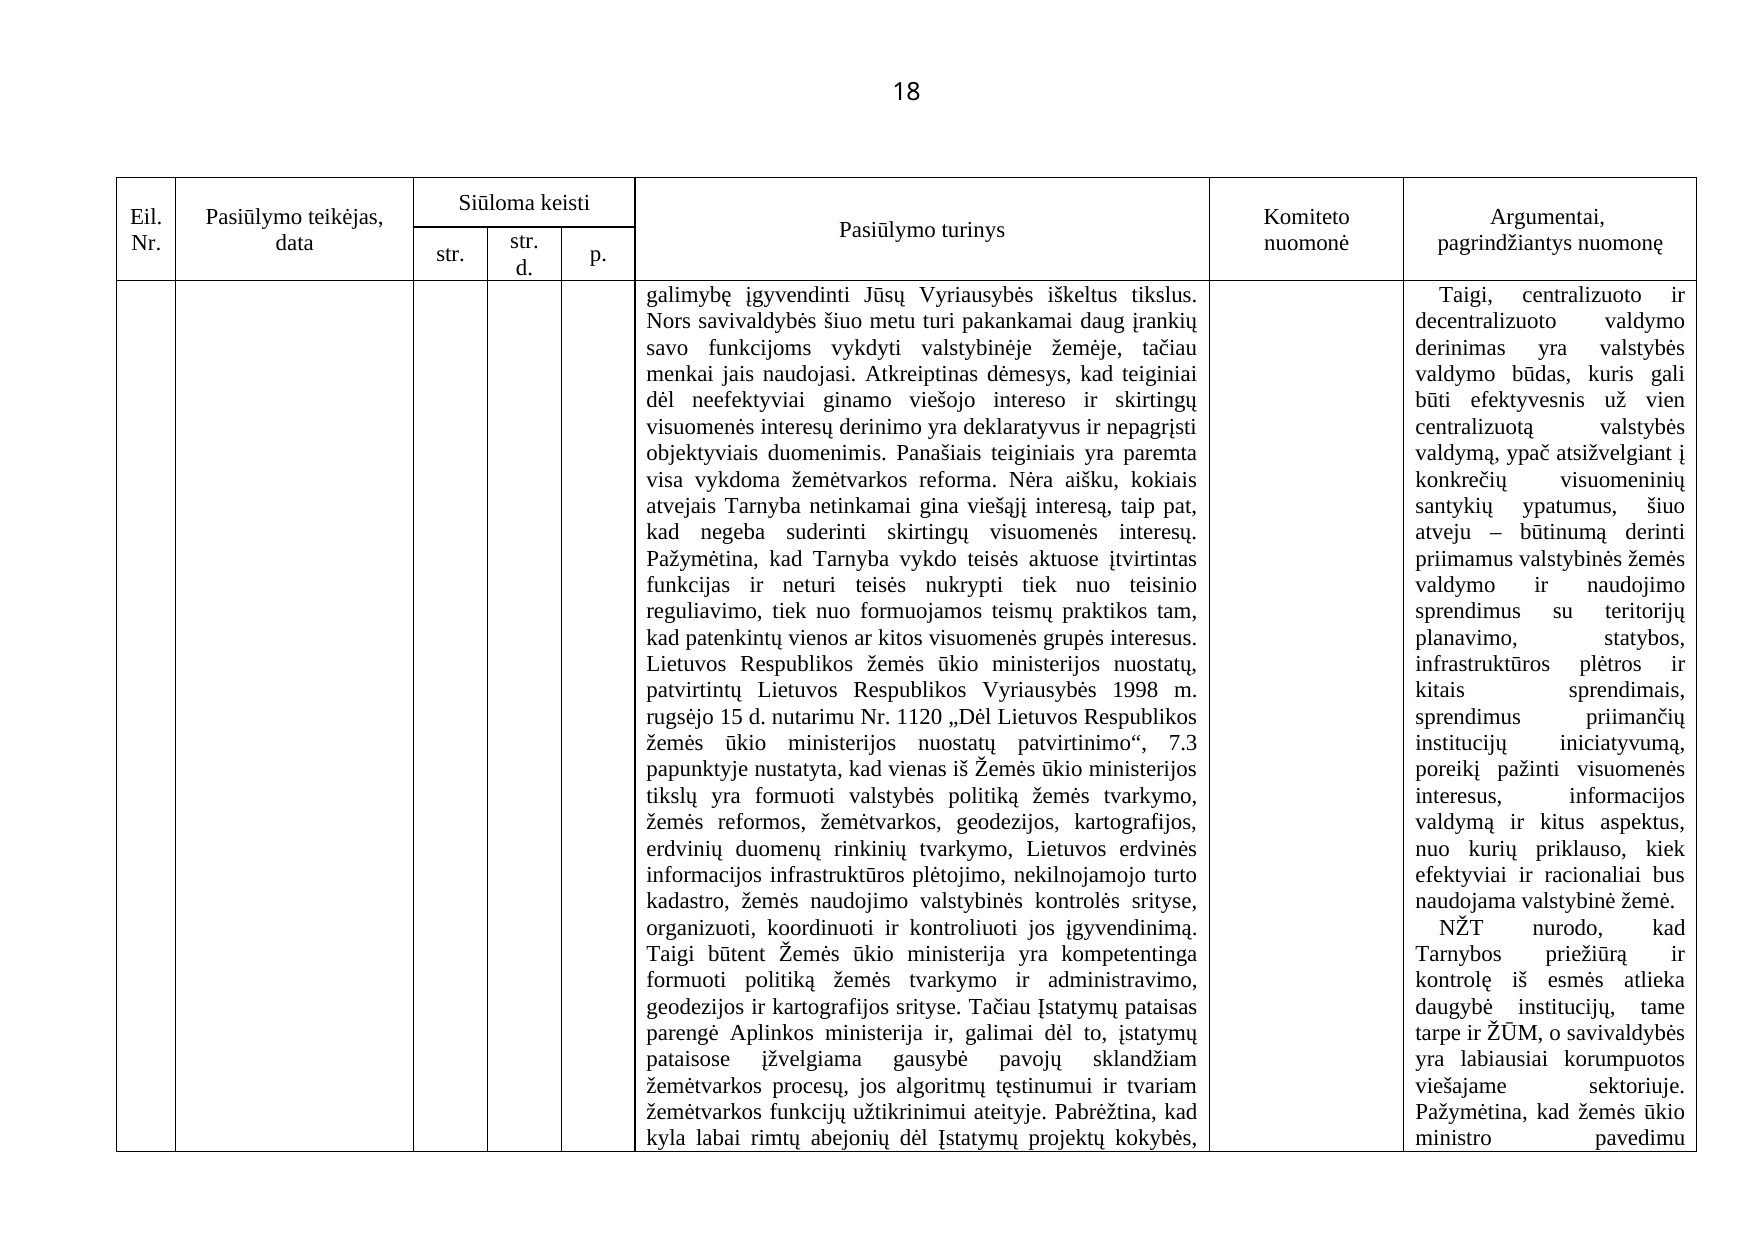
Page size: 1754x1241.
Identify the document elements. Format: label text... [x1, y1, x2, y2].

table_cell p. [562, 228, 634, 280]
table_cell Taigi, centralizuoto ir decentralizuoto valdymo derinimas yra valstybės valdymo būdas, kuris gali būti efektyvesnis už vien centralizuotą valstybės valdymą, ypač atsižvelgiant į konkrečių visuomeninių santykių ypatumus, šiuo atveju – būtinumą derinti priimamus valstybinės žemės valdymo ir naudojimo sprendimus su teritorijų planavimo, statybos, infrastruktūros plėtros ir kitais sprendimais, sprendimus priimančių institucijų iniciatyvumą, poreikį pažinti visuomenės interesus, informacijos valdymą ir kitus aspektus, nuo kurių priklauso, kiek efektyviai ir racionaliai bus naudojama valstybinė žemė. NŽT nurodo, kad Tarnybos priežiūrą ir kontrolę iš esmės atlieka daugybė institucijų, tame tarpe ir ŽŪM, o savivaldybės yra labiausiai korumpuotos viešajame sektoriuje. Pažymėtina, kad žemės ūkio ministro pavedimu [1404, 281, 1696, 1151]
table_cell [117, 281, 175, 1151]
table_header Pasiūlymo teikėjas, data [176, 178, 413, 280]
table_header Komiteto nuomonė [1210, 178, 1403, 280]
table_cell [414, 281, 487, 1151]
table_cell [1210, 281, 1403, 1151]
table_header Eil. Nr. [117, 178, 175, 280]
table_header Argumentai, pagrindžiantys nuomonę [1404, 178, 1696, 280]
table_cell [488, 281, 561, 1151]
table_cell [562, 281, 634, 1151]
table_header Siūloma keisti [414, 178, 634, 226]
table_header Pasiūlymo turinys [636, 178, 1209, 280]
table_cell [176, 281, 413, 1151]
table_cell galimybę įgyvendinti Jūsų Vyriausybės iškeltus tikslus. Nors savivaldybės šiuo metu turi pakankamai daug įrankių savo funkcijoms vykdyti valstybinėje žemėje, tačiau menkai jais naudojasi. Atkreiptinas dėmesys, kad teiginiai dėl neefektyviai ginamo viešojo intereso ir skirtingų visuomenės interesų derinimo yra deklaratyvus ir nepagrįsti objektyviais duomenimis. Panašiais teiginiais yra paremta visa vykdoma žemėtvarkos reforma. Nėra aišku, kokiais atvejais Tarnyba netinkamai gina viešąjį interesą, taip pat, kad negeba suderinti skirtingų visuomenės interesų. Pažymėtina, kad Tarnyba vykdo teisės aktuose įtvirtintas funkcijas ir neturi teisės nukrypti tiek nuo teisinio reguliavimo, tiek nuo formuojamos teismų praktikos tam, kad patenkintų vienos ar kitos visuomenės grupės interesus. Lietuvos Respublikos žemės ūkio ministerijos nuostatų, patvirtintų Lietuvos Respublikos Vyriausybės 1998 m. rugsėjo 15 d. nutarimu Nr. 1120 „Dėl Lietuvos Respublikos žemės ūkio ministerijos nuostatų patvirtinimo“, 7.3 papunktyje nustatyta, kad vienas iš Žemės ūkio ministerijos tikslų yra formuoti valstybės politiką žemės tvarkymo, žemės reformos, žemėtvarkos, geodezijos, kartografijos, erdvinių duomenų rinkinių tvarkymo, Lietuvos erdvinės informacijos infrastruktūros plėtojimo, nekilnojamojo turto kadastro, žemės naudojimo valstybinės kontrolės srityse, organizuoti, koordinuoti ir kontroliuoti jos įgyvendinimą. Taigi būtent Žemės ūkio ministerija yra kompetentinga formuoti politiką žemės tvarkymo ir administravimo, geodezijos ir kartografijos srityse. Tačiau Įstatymų pataisas parengė Aplinkos ministerija ir, galimai dėl to, įstatymų pataisose įžvelgiama gausybė pavojų sklandžiam žemėtvarkos procesų, jos algoritmų tęstinumui ir tvariam žemėtvarkos funkcijų užtikrinimui ateityje. Pabrėžtina, kad kyla labai rimtų abejonių dėl Įstatymų projektų kokybės, [636, 281, 1209, 1151]
table_cell str. [414, 228, 487, 280]
table_cell str. d. [488, 228, 561, 280]
